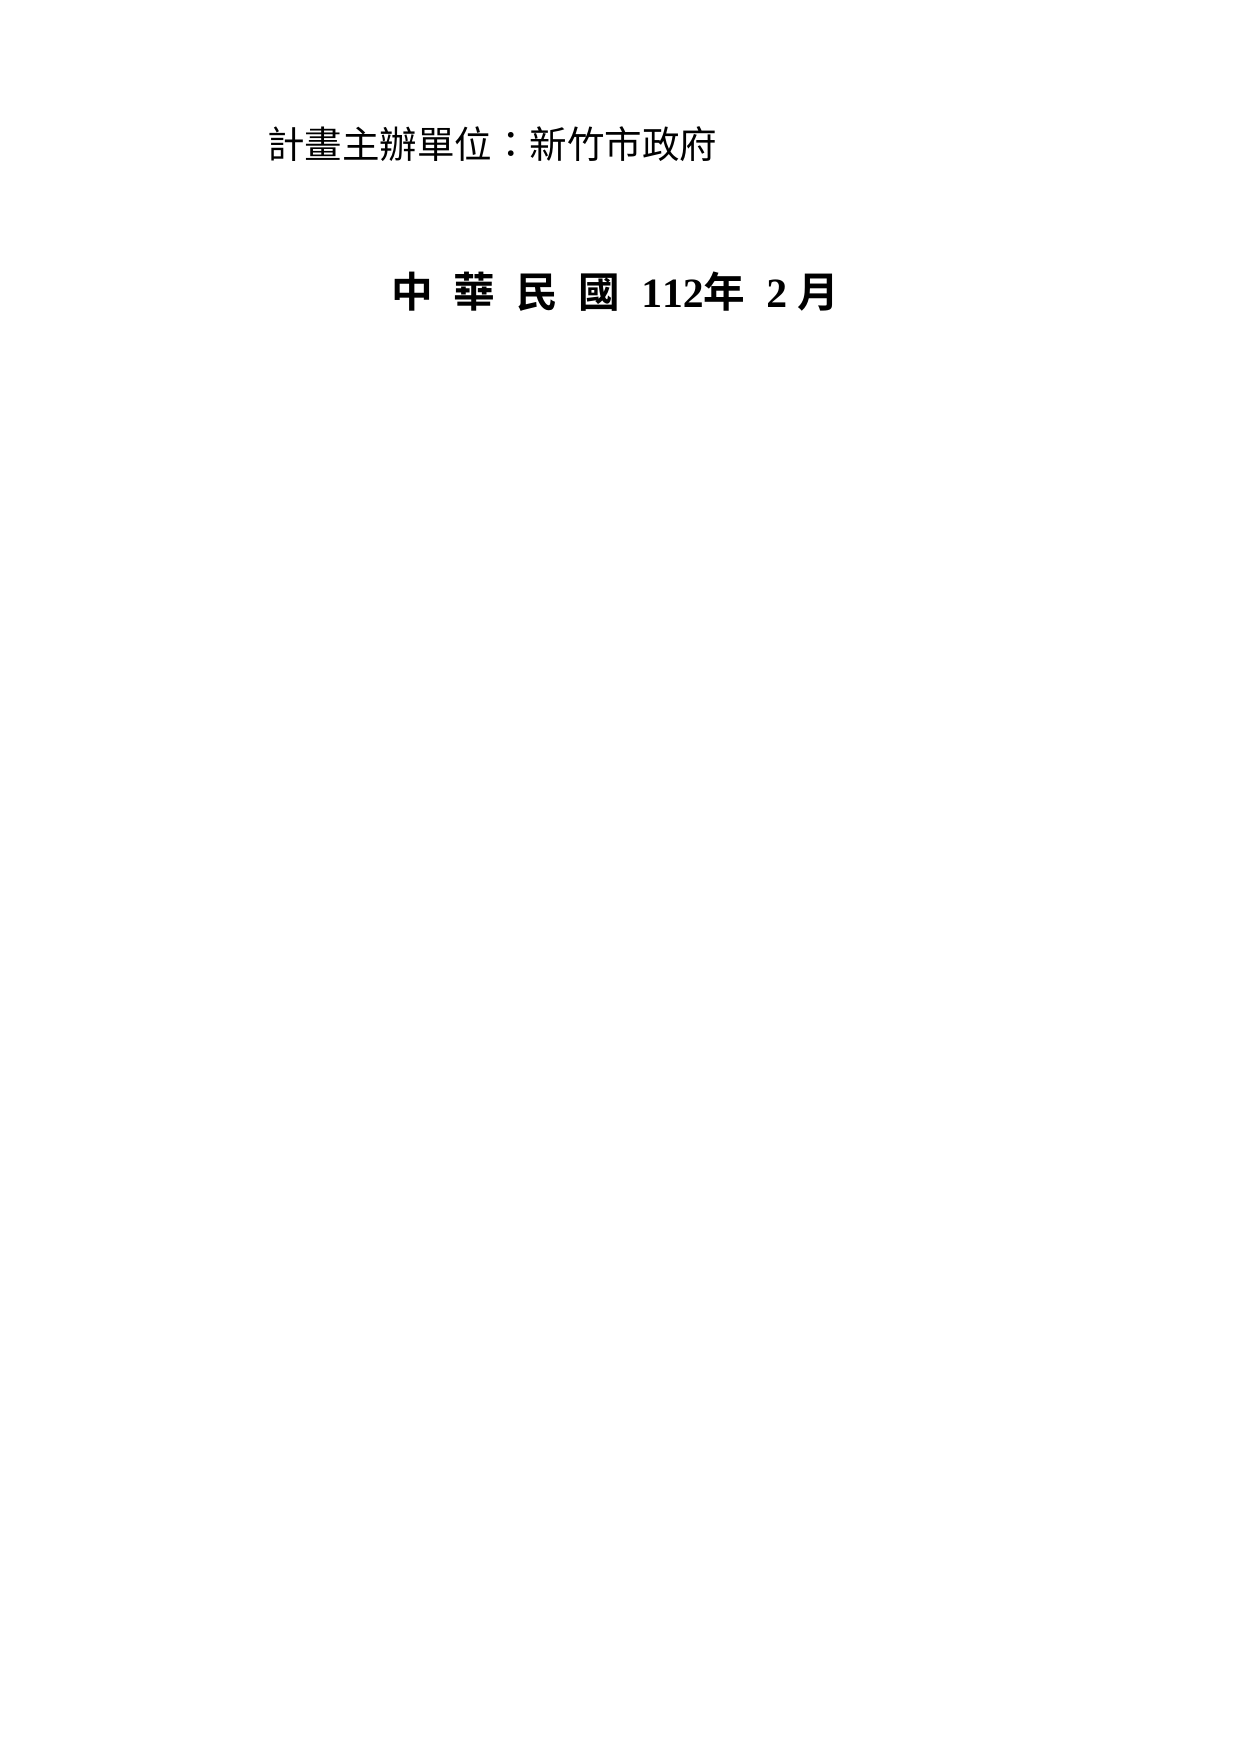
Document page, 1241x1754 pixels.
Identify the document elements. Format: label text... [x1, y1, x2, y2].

text 中 華 民 國 112年 2 月 [187, 247, 1005, 310]
text 計畫主辦單位：新竹市政府 [267, 101, 1165, 163]
